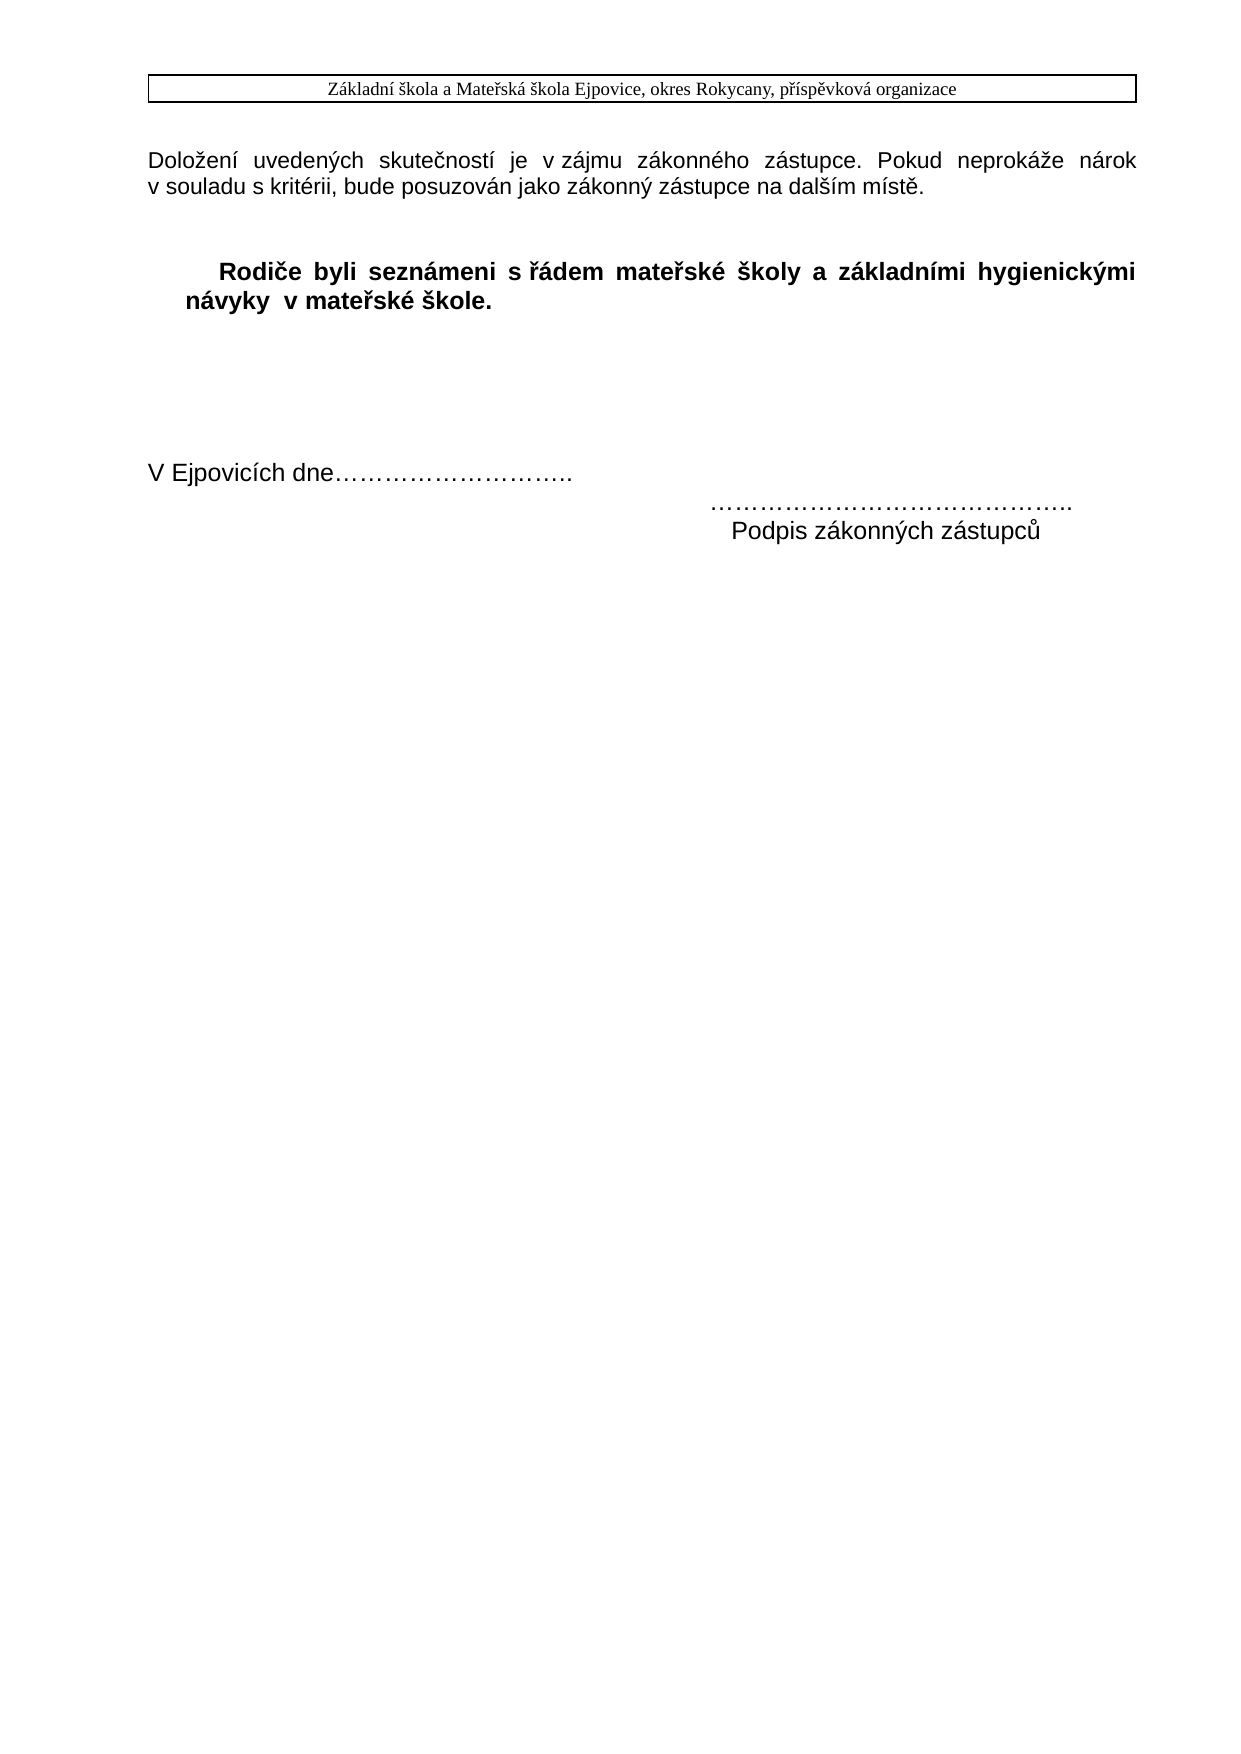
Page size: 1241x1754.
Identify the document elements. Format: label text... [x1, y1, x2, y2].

text V Ejpovicích dne……………………….. …………………………………….. [148, 458, 1137, 516]
text Podpis zákonných zástupců [148, 516, 1137, 544]
text Doložení uvedených skutečností je v zájmu zákonného zástupce. Pokud neprokáže nárok v souladu s kritérii, bude posuzován jako zákonný zástupce na dalším místě. [148, 147, 1137, 199]
text Rodiče byli seznámeni s řádem mateřské školy a základními hygienickými návyky v mateřské škole. [148, 257, 1137, 314]
